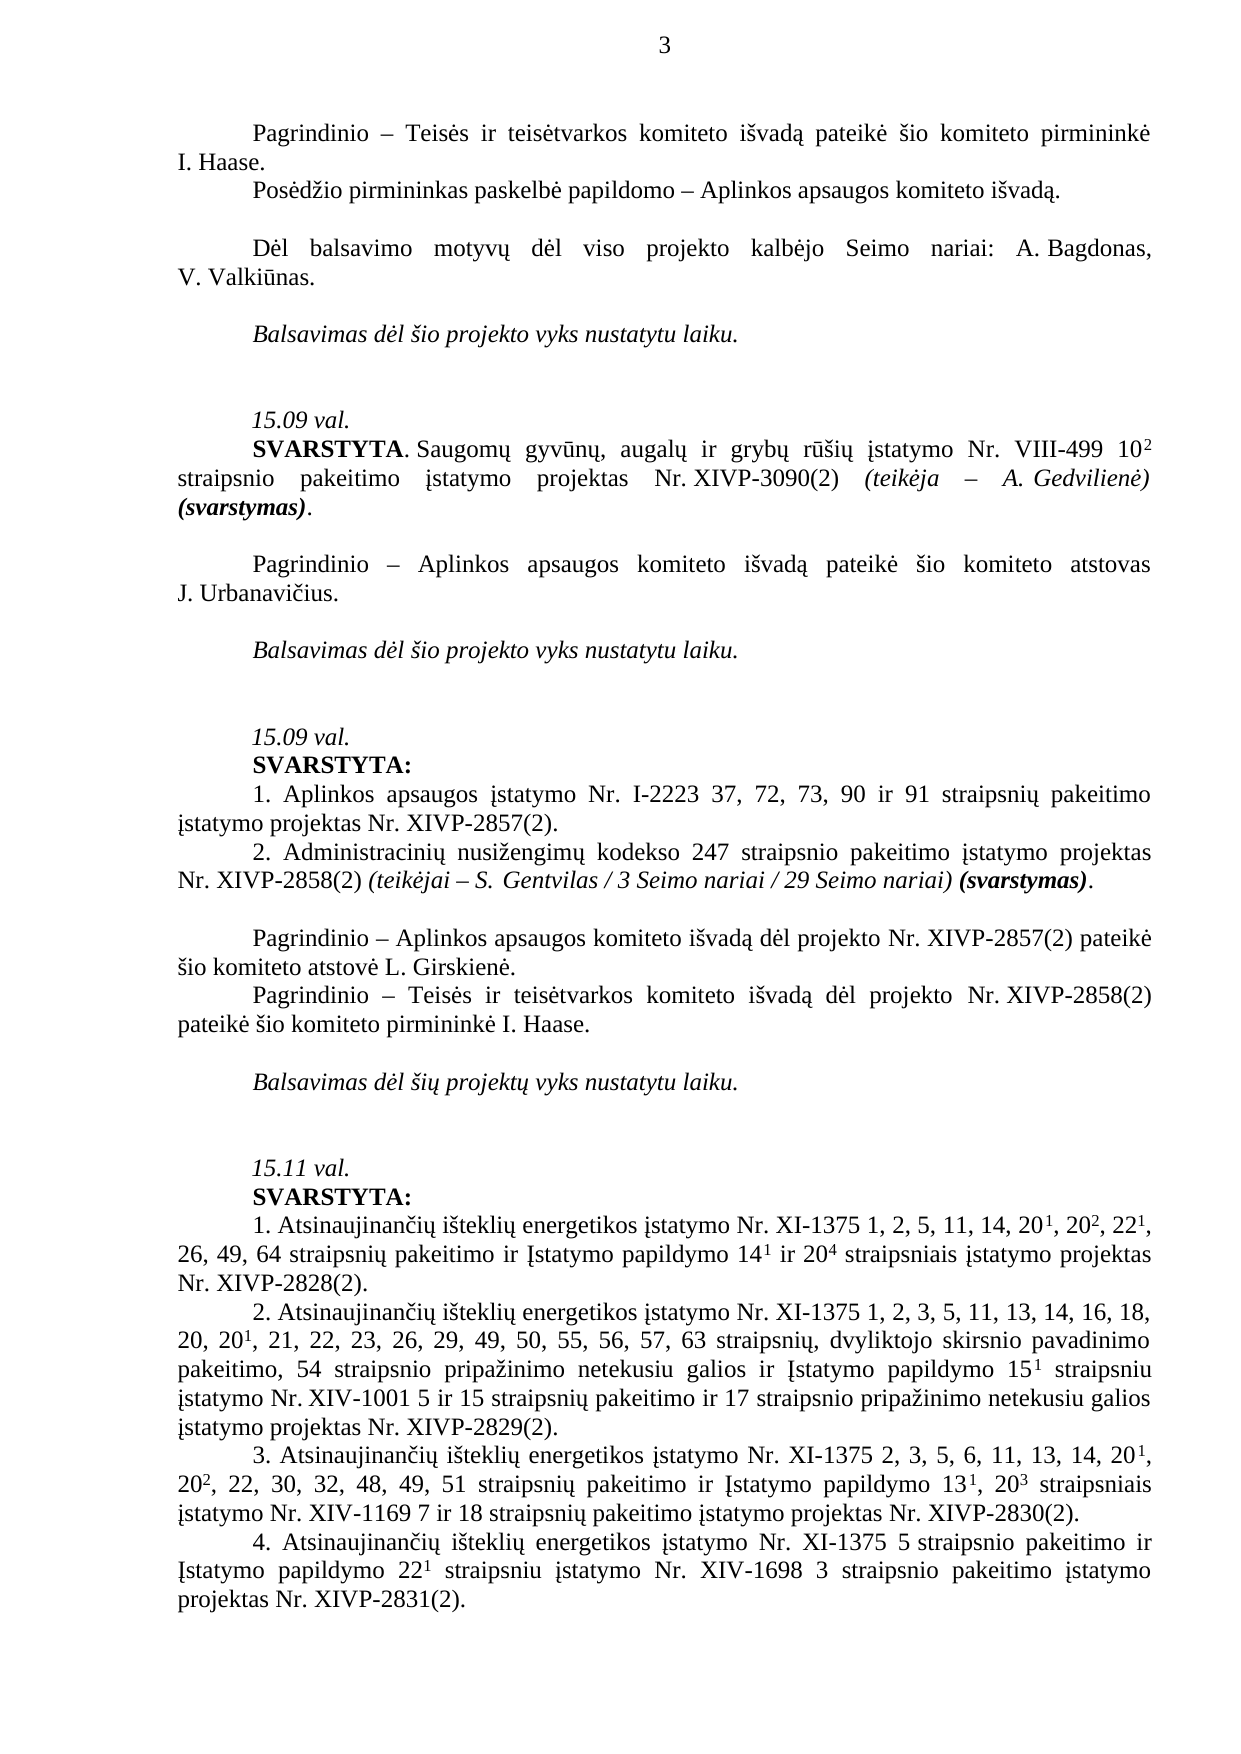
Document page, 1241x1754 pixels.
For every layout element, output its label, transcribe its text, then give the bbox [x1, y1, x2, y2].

text 2. Administracinių nusižengimų kodekso 247 straipsnio pakeitimo įstatymo projektas Nr. XIVP-2858(2) (teikėjai – S. Gentvilas / 3 Seimo nariai / 29 Seimo nariai) (svarstymas). [177, 837, 1152, 894]
text 15.09 val. [177, 406, 1152, 434]
text SVARSTYTA. Saugomų gyvūnų, augalų ir grybų rūšių įstatymo Nr. VIII-499 102 straipsnio pakeitimo įstatymo projektas Nr. XIVP-3090(2) (teikėja – A. Gedvilienė) (svarstymas). [177, 434, 1152, 521]
text 2. Atsinaujinančių išteklių energetikos įstatymo Nr. XI-1375 1, 2, 3, 5, 11, 13, 14, 16, 18, 20, 201, 21, 22, 23, 26, 29, 49, 50, 55, 56, 57, 63 straipsnių, dvyliktojo skirsnio pavadinimo pakeitimo, 54 straipsnio pripažinimo netekusiu galios ir Įstatymo papildymo 151 straipsniu įstatymo Nr. XIV-1001 5 ir 15 straipsnių pakeitimo ir 17 straipsnio pripažinimo netekusiu galios įstatymo projektas Nr. XIVP-2829(2). [177, 1297, 1152, 1441]
text 15.11 val. [177, 1153, 1152, 1182]
text Posėdžio pirmininkas paskelbė papildomo – Aplinkos apsaugos komiteto išvadą. [177, 176, 1152, 204]
text Pagrindinio – Teisės ir teisėtvarkos komiteto išvadą dėl projekto Nr. XIVP-2858(2) pateikė šio komiteto pirmininkė I. Haase. [177, 981, 1152, 1038]
text SVARSTYTA: [177, 1182, 1152, 1211]
text 3. Atsinaujinančių išteklių energetikos įstatymo Nr. XI-1375 2, 3, 5, 6, 11, 13, 14, 201, 202, 22, 30, 32, 48, 49, 51 straipsnių pakeitimo ir Įstatymo papildymo 131, 203 straipsniais įstatymo Nr. XIV-1169 7 ir 18 straipsnių pakeitimo įstatymo projektas Nr. XIVP-2830(2). [177, 1441, 1152, 1527]
text Pagrindinio – Aplinkos apsaugos komiteto išvadą dėl projekto Nr. XIVP-2857(2) pateikė šio komiteto atstovė L. Girskienė. [177, 923, 1152, 981]
text Balsavimas dėl šio projekto vyks nustatytu laiku. [177, 319, 1152, 348]
text SVARSTYTA: [177, 751, 1152, 779]
text Balsavimas dėl šio projekto vyks nustatytu laiku. [177, 636, 1152, 664]
text 15.09 val. [177, 722, 1152, 751]
text Pagrindinio – Aplinkos apsaugos komiteto išvadą pateikė šio komiteto atstovas J. Urbanavičius. [177, 549, 1152, 607]
text Pagrindinio – Teisės ir teisėtvarkos komiteto išvadą pateikė šio komiteto pirmininkė I. Haase. [177, 118, 1152, 176]
text Dėl balsavimo motyvų dėl viso projekto kalbėjo Seimo nariai: A. Bagdonas, V. Valkiūnas. [177, 233, 1152, 291]
text 1. Aplinkos apsaugos įstatymo Nr. I-2223 37, 72, 73, 90 ir 91 straipsnių pakeitimo įstatymo projektas Nr. XIVP-2857(2). [177, 779, 1152, 837]
text 4. Atsinaujinančių išteklių energetikos įstatymo Nr. XI-1375 5 straipsnio pakeitimo ir Įstatymo papildymo 221 straipsniu įstatymo Nr. XIV-1698 3 straipsnio pakeitimo įstatymo projektas Nr. XIVP-2831(2). [177, 1527, 1152, 1613]
text 1. Atsinaujinančių išteklių energetikos įstatymo Nr. XI-1375 1, 2, 5, 11, 14, 201, 202, 221, 26, 49, 64 straipsnių pakeitimo ir Įstatymo papildymo 141 ir 204 straipsniais įstatymo projektas Nr. XIVP-2828(2). [177, 1211, 1152, 1297]
text Balsavimas dėl šių projektų vyks nustatytu laiku. [177, 1067, 1152, 1096]
